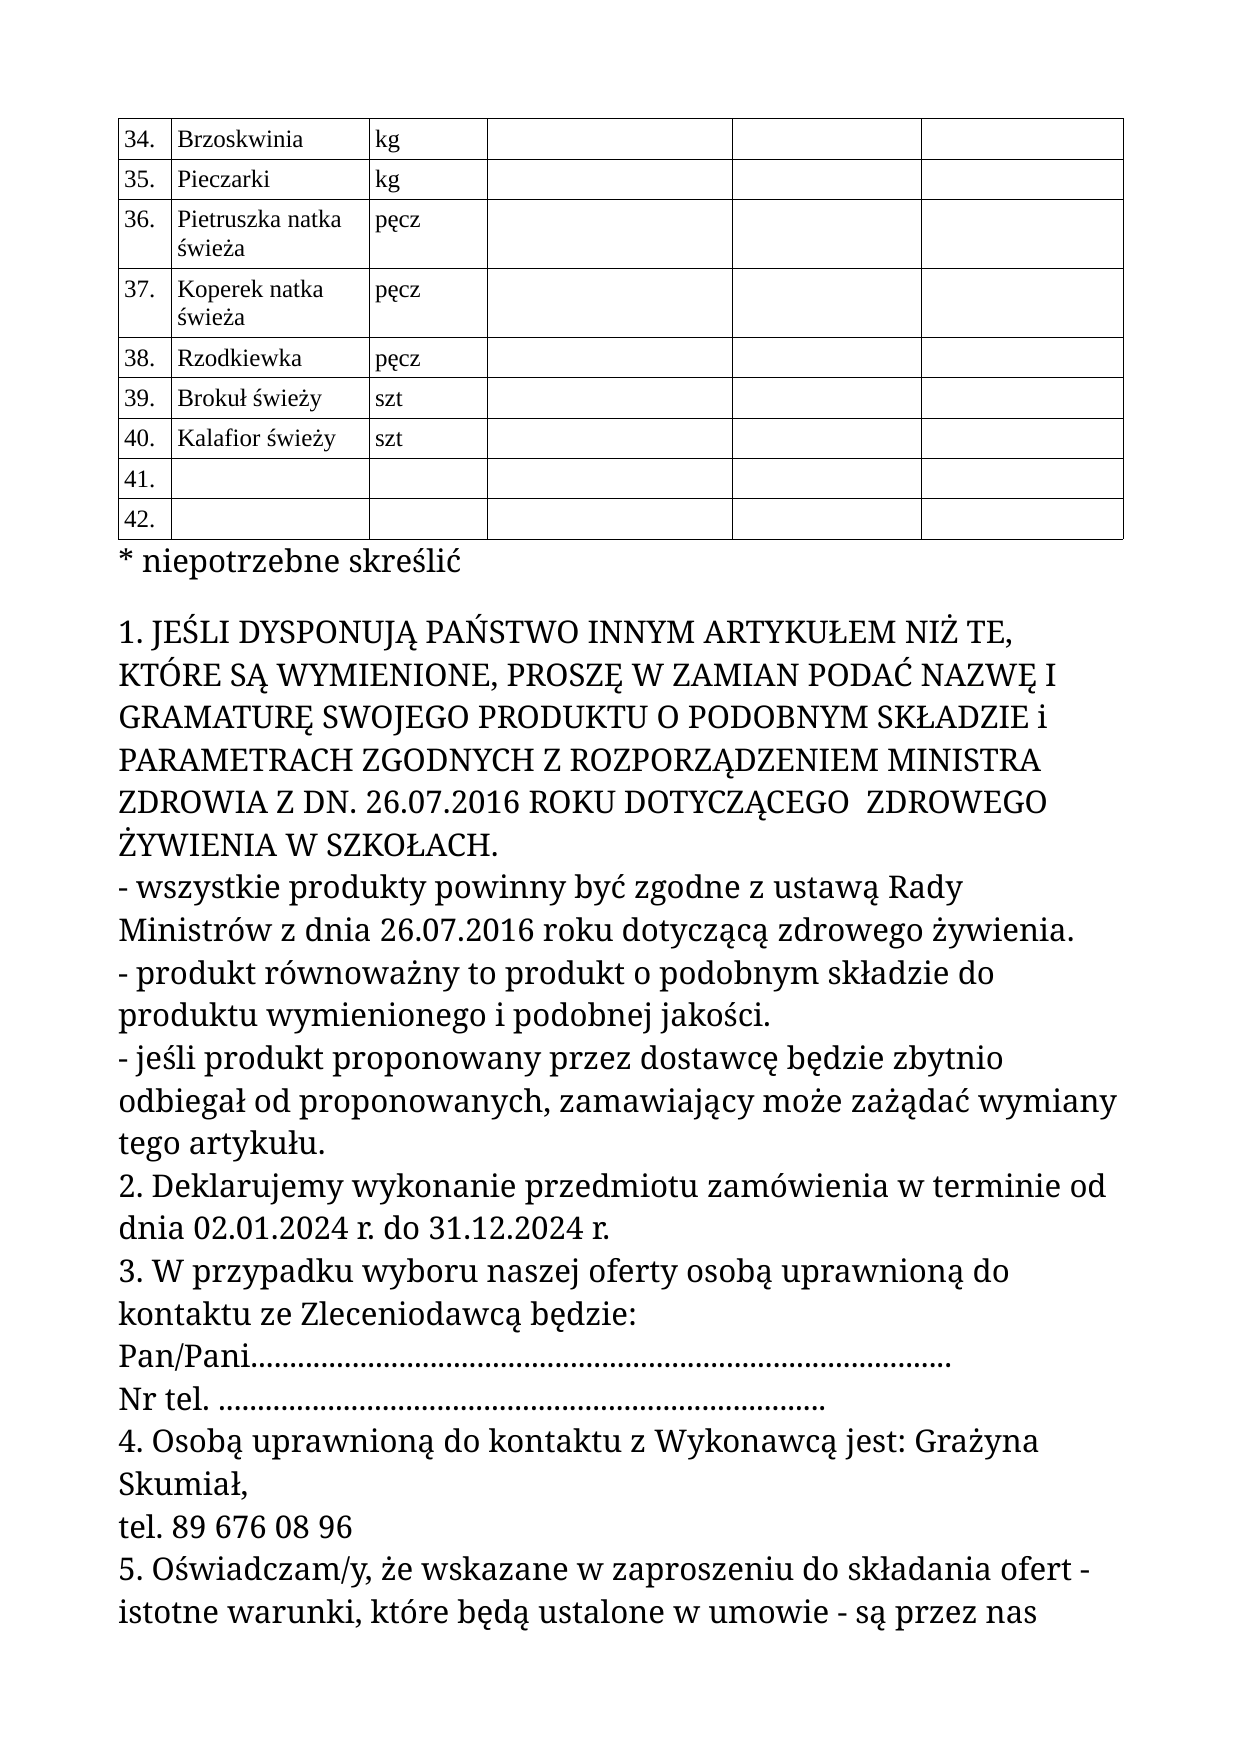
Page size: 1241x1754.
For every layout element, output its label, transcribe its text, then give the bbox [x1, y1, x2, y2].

table_cell [733, 200, 921, 268]
table_cell [922, 419, 1123, 458]
table_cell [172, 459, 369, 498]
table_cell 41. [119, 459, 171, 498]
table_cell [733, 338, 921, 377]
table_cell [922, 200, 1123, 268]
table_cell [488, 119, 732, 158]
table_cell kg [370, 160, 487, 199]
table_cell [922, 499, 1123, 538]
table_cell [370, 499, 487, 538]
table_cell [488, 419, 732, 458]
table_cell [733, 459, 921, 498]
table_cell [922, 269, 1123, 337]
table_cell Pietruszka natka świeża [172, 200, 369, 268]
table_cell Koperek natka świeża [172, 269, 369, 337]
table_cell [488, 338, 732, 377]
table_cell 38. [119, 338, 171, 377]
table_cell szt [370, 419, 487, 458]
table_cell Pieczarki [172, 160, 369, 199]
text * niepotrzebne skreślić [118, 540, 1122, 581]
table_cell [488, 200, 732, 268]
table_cell Rzodkiewka [172, 338, 369, 377]
table_cell pęcz [370, 200, 487, 268]
table_cell [733, 160, 921, 199]
table_cell Brzoskwinia [172, 119, 369, 158]
table_cell [733, 269, 921, 337]
table_cell [488, 160, 732, 199]
table_cell kg [370, 119, 487, 158]
table_cell [922, 378, 1123, 417]
table_cell Kalafior świeży [172, 419, 369, 458]
table_cell [488, 459, 732, 498]
table_cell 42. [119, 499, 171, 538]
table_cell [733, 119, 921, 158]
table_cell 37. [119, 269, 171, 337]
table_cell Brokuł świeży [172, 378, 369, 417]
table_cell [488, 269, 732, 337]
table_cell [733, 419, 921, 458]
table_cell [922, 459, 1123, 498]
table_cell [488, 499, 732, 538]
table_cell [488, 378, 732, 417]
table_cell [172, 499, 369, 538]
table_cell [733, 378, 921, 417]
table_cell pęcz [370, 338, 487, 377]
table_cell [733, 499, 921, 538]
table_cell pęcz [370, 269, 487, 337]
table_cell [922, 160, 1123, 199]
table_cell 39. [119, 378, 171, 417]
table_cell [370, 459, 487, 498]
text 1. JEŚLI DYSPONUJĄ PAŃSTWO INNYM ARTYKUŁEM NIŻ TE, KTÓRE SĄ WYMIENIONE, PROSZĘ W ZAMIAN PODAĆ NAZWĘ I GRAMATURĘ SWOJEGO PRODUKTU O PODOBNYM SKŁADZIE i PARAMETRACH ZGODNYCH Z ROZPORZĄDZENIEM MINISTRA ZDROWIA Z DN. 26.07.2016 ROKU DOTYCZĄCEGO ZDROWEGO ŻYWIENIA W SZKOŁACH. - wszystkie produkty powinny być zgodne z ustawą Rady Ministrów z dnia 26.07.2016 roku dotyczącą zdrowego żywienia. - produkt równoważny to produkt o podobnym składzie do produktu wymienionego i podobnej jakości. - jeśli produkt proponowany przez dostawcę będzie zbytnio odbiegał od proponowanych, zamawiający może zażądać wymiany tego artykułu. 2. Deklarujemy wykonanie przedmiotu zamówienia w terminie od dnia 02.01.2024 r. do 31.12.2024 r. 3. W przypadku wyboru naszej oferty osobą uprawnioną do kontaktu ze Zleceniodawcą będzie: Pan/Pani.......................................................................................... Nr tel. .............................................................................. [118, 581, 1122, 1419]
table_cell [922, 338, 1123, 377]
table_cell 34. [119, 119, 171, 158]
table_cell szt [370, 378, 487, 417]
table_cell [922, 119, 1123, 158]
table_cell 40. [119, 419, 171, 458]
text 4. Osobą uprawnioną do kontaktu z Wykonawcą jest: Grażyna Skumiał, tel. 89 676 08 96 5. Oświadczam/y, że wskazane w zaproszeniu do składania ofert - istotne warunki, które będą ustalone w umowie - są przez nas [118, 1419, 1122, 1632]
table_cell 35. [119, 160, 171, 199]
table_cell 36. [119, 200, 171, 268]
